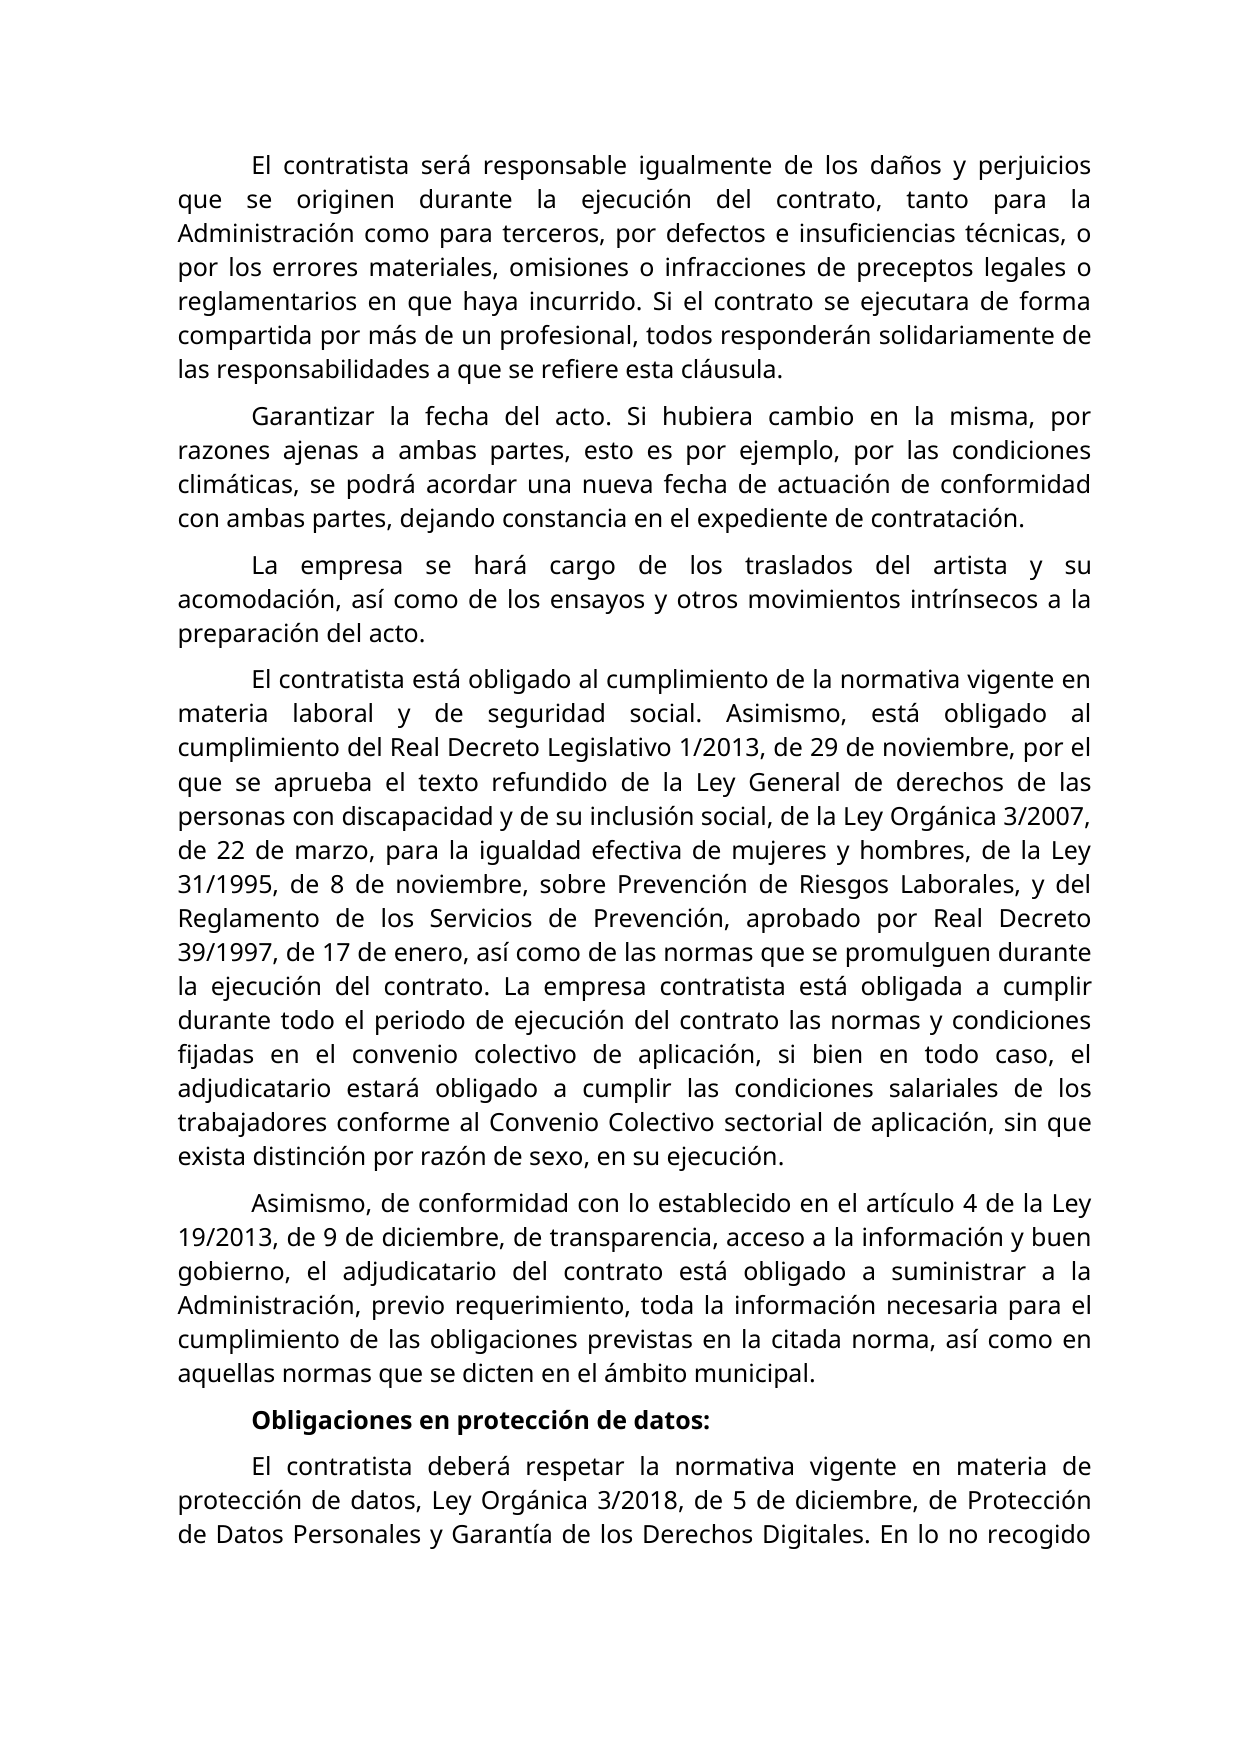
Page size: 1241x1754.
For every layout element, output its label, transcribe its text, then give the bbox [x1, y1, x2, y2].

text La empresa se hará cargo de los traslados del artista y su acomodación, así como de los ensayos y otros movimientos intrínsecos a la preparación del acto. [177, 547, 1093, 649]
text Obligaciones en protección de datos: [177, 1402, 1093, 1436]
text Asimismo, de conformidad con lo establecido en el artículo 4 de la Ley 19/2013, de 9 de diciembre, de transparencia, acceso a la información y buen gobierno, el adjudicatario del contrato está obligado a suministrar a la Administración, previo requerimiento, toda la información necesaria para el cumplimiento de las obligaciones previstas en la citada norma, así como en aquellas normas que se dicten en el ámbito municipal. [177, 1185, 1093, 1390]
text El contratista deberá respetar la normativa vigente en materia de protección de datos, Ley Orgánica 3/2018, de 5 de diciembre, de Protección de Datos Personales y Garantía de los Derechos Digitales. En lo no recogido [177, 1449, 1093, 1551]
text El contratista será responsable igualmente de los daños y perjuicios que se originen durante la ejecución del contrato, tanto para la Administración como para terceros, por defectos e insuficiencias técnicas, o por los errores materiales, omisiones o infracciones de preceptos legales o reglamentarios en que haya incurrido. Si el contrato se ejecutara de forma compartida por más de un profesional, todos responderán solidariamente de las responsabilidades a que se refiere esta cláusula. [177, 148, 1093, 386]
text El contratista está obligado al cumplimiento de la normativa vigente en materia laboral y de seguridad social. Asimismo, está obligado al cumplimiento del Real Decreto Legislativo 1/2013, de 29 de noviembre, por el que se aprueba el texto refundido de la Ley General de derechos de las personas con discapacidad y de su inclusión social, de la Ley Orgánica 3/2007, de 22 de marzo, para la igualdad efectiva de mujeres y hombres, de la Ley 31/1995, de 8 de noviembre, sobre Prevención de Riesgos Laborales, y del Reglamento de los Servicios de Prevención, aprobado por Real Decreto 39/1997, de 17 de enero, así como de las normas que se promulguen durante la ejecución del contrato. La empresa contratista está obligada a cumplir durante todo el periodo de ejecución del contrato las normas y condiciones fijadas en el convenio colectivo de aplicación, si bien en todo caso, el adjudicatario estará obligado a cumplir las condiciones salariales de los trabajadores conforme al Convenio Colectivo sectorial de aplicación, sin que exista distinción por razón de sexo, en su ejecución. [177, 662, 1093, 1173]
text Garantizar la fecha del acto. Si hubiera cambio en la misma, por razones ajenas a ambas partes, esto es por ejemplo, por las condiciones climáticas, se podrá acordar una nueva fecha de actuación de conformidad con ambas partes, dejando constancia en el expediente de contratación. [177, 398, 1093, 535]
